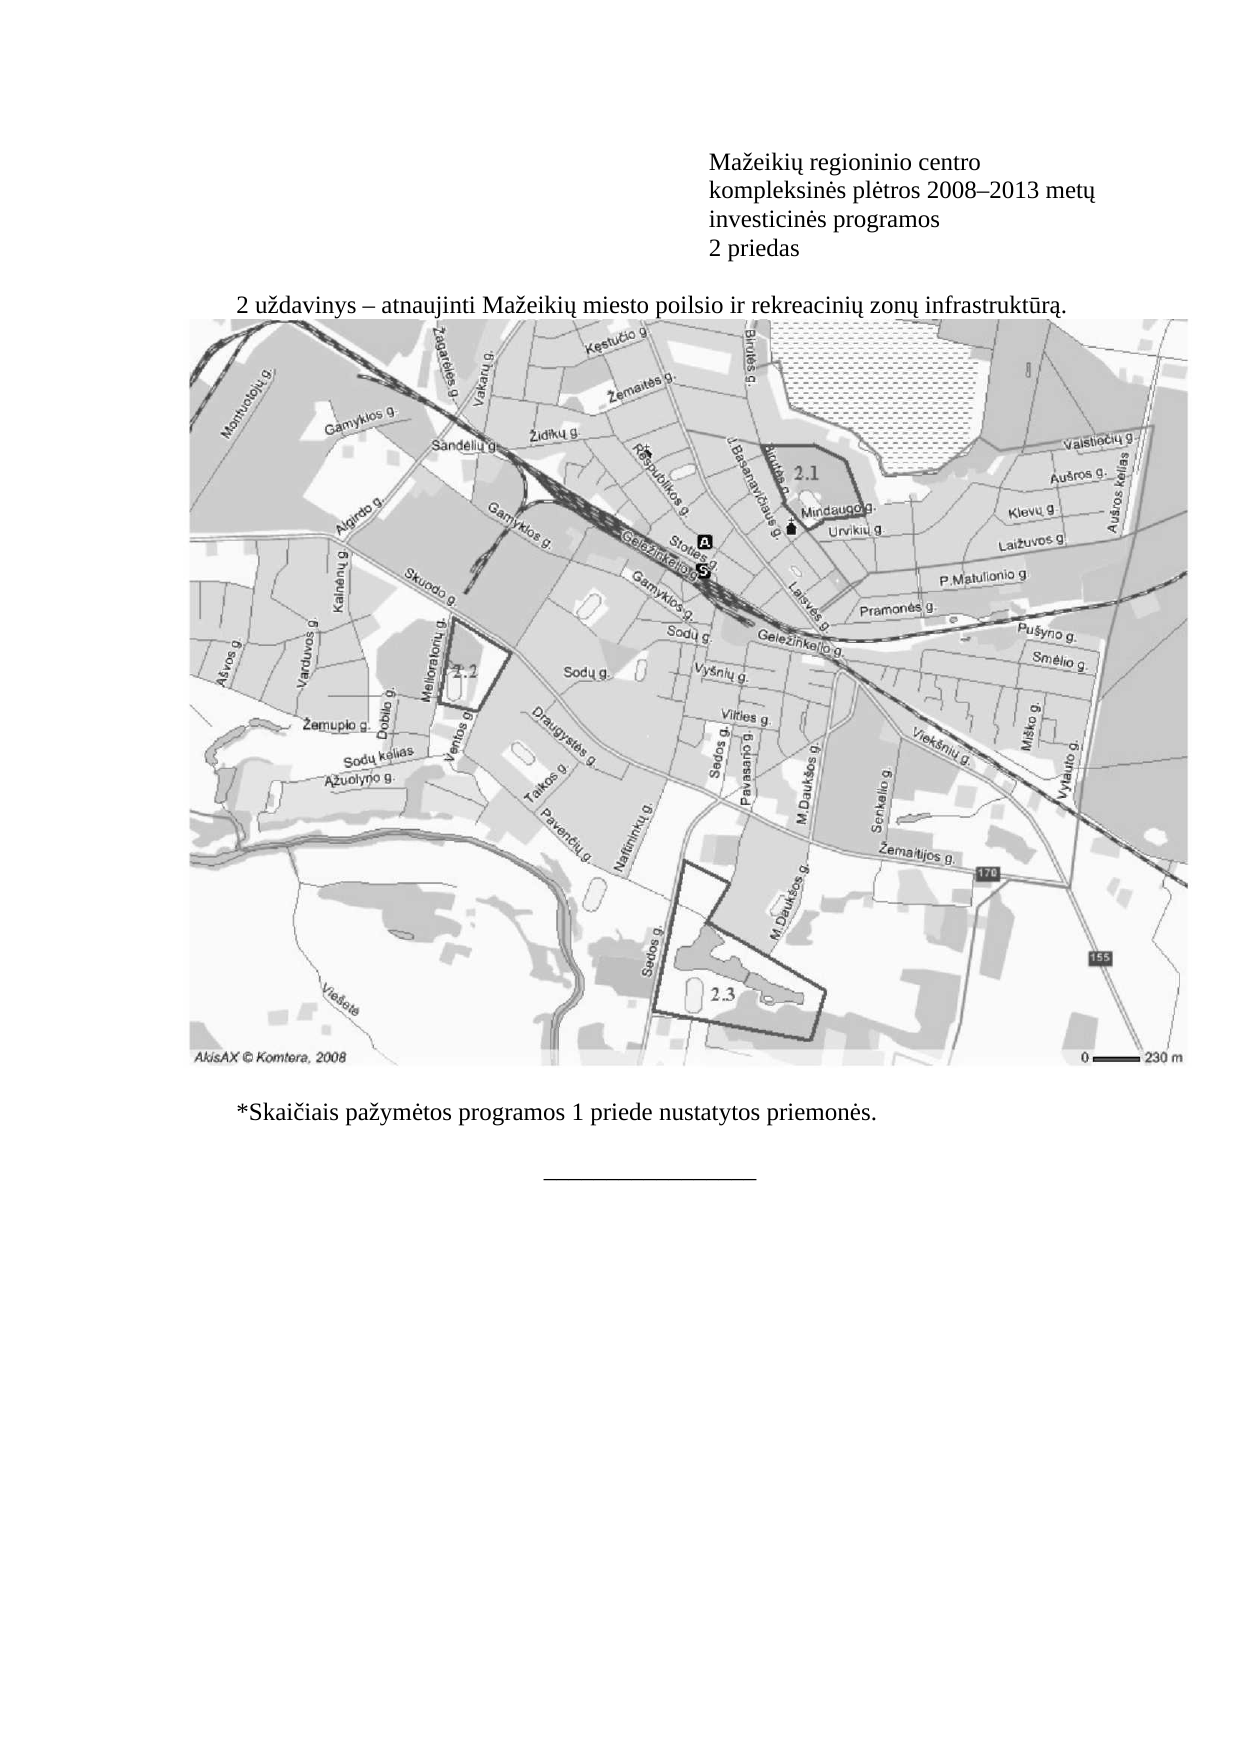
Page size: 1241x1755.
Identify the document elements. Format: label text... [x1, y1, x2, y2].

text Mažeikių regioninio centro [177, 147, 1122, 176]
text 2 uždavinys – atnaujinti Mažeikių miesto poilsio ir rekreacinių zonų infrastruktūrą. [177, 291, 1122, 319]
text _________________ [177, 1154, 1122, 1183]
text investicinės programos [177, 204, 1122, 233]
text *Skaičiais pažymėtos programos 1 priede nustatytos priemonės. [177, 1097, 1122, 1125]
text 2 priedas [177, 233, 1122, 262]
text kompleksinės plėtros 2008–2013 metų [177, 176, 1122, 204]
